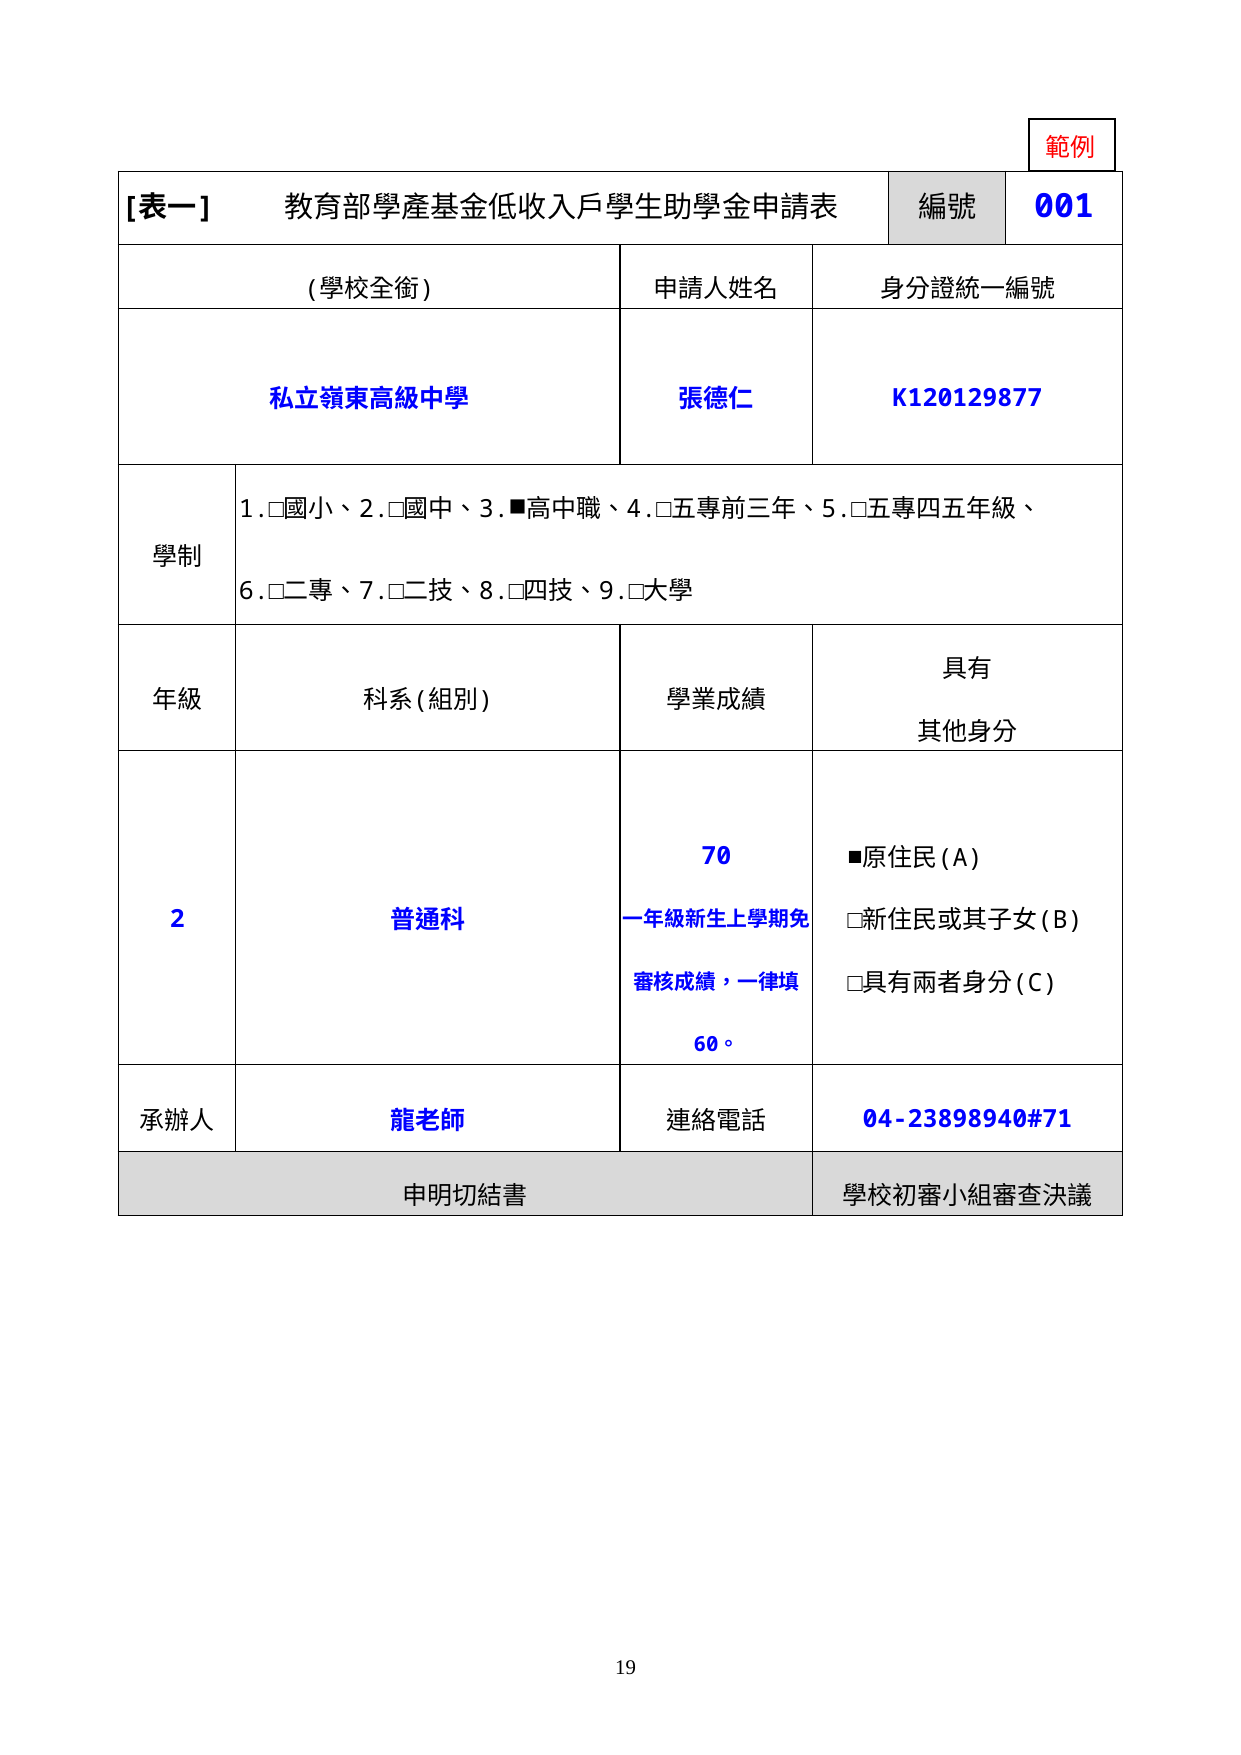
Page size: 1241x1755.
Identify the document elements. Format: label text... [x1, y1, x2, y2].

table_cell 學業成績 [621, 625, 812, 750]
table_cell 04-23898940#71 [813, 1065, 1122, 1151]
table_cell 龍老師 [236, 1065, 619, 1151]
table_cell 年級 [119, 625, 235, 750]
text 範例 [1045, 127, 1099, 163]
table_header 編號 [889, 172, 1005, 244]
table_cell 張德仁 [621, 309, 812, 464]
table_cell 申請人姓名 [621, 245, 812, 308]
table_cell K120129877 [813, 309, 1122, 464]
table_cell ■原住民(A) □新住民或其子女(B) □具有兩者身分(C) [813, 751, 1122, 1063]
table_cell (學校全銜) [119, 245, 619, 308]
table_cell 承辦人 [119, 1065, 235, 1151]
table_header [表一] 教育部學產基金低收入戶學生助學金申請表 [119, 172, 888, 244]
table_cell 學制 [119, 465, 235, 624]
table_cell 1.□國小、2.□國中、3.■高中職、4.□五專前三年、5.□五專四五年級、 6.□二專、7.□二技、8.□四技、9.□大學 [236, 465, 1122, 624]
table_cell 學校初審小組審查決議 [813, 1152, 1122, 1215]
table_cell 70 一年級新生上學期免審核成績，一律填60。 [621, 751, 812, 1063]
table_cell 2 [119, 751, 235, 1063]
table_cell 私立嶺東高級中學 [119, 309, 619, 464]
table_header 001 [1006, 172, 1122, 244]
table_cell 科系(組別) [236, 625, 619, 750]
table_cell 身分證統一編號 [813, 245, 1122, 308]
table_cell 連絡電話 [621, 1065, 812, 1151]
table_cell 具有 其他身分 [813, 625, 1122, 750]
table_cell 申明切結書 [119, 1152, 812, 1215]
table_cell 普通科 [236, 751, 619, 1063]
